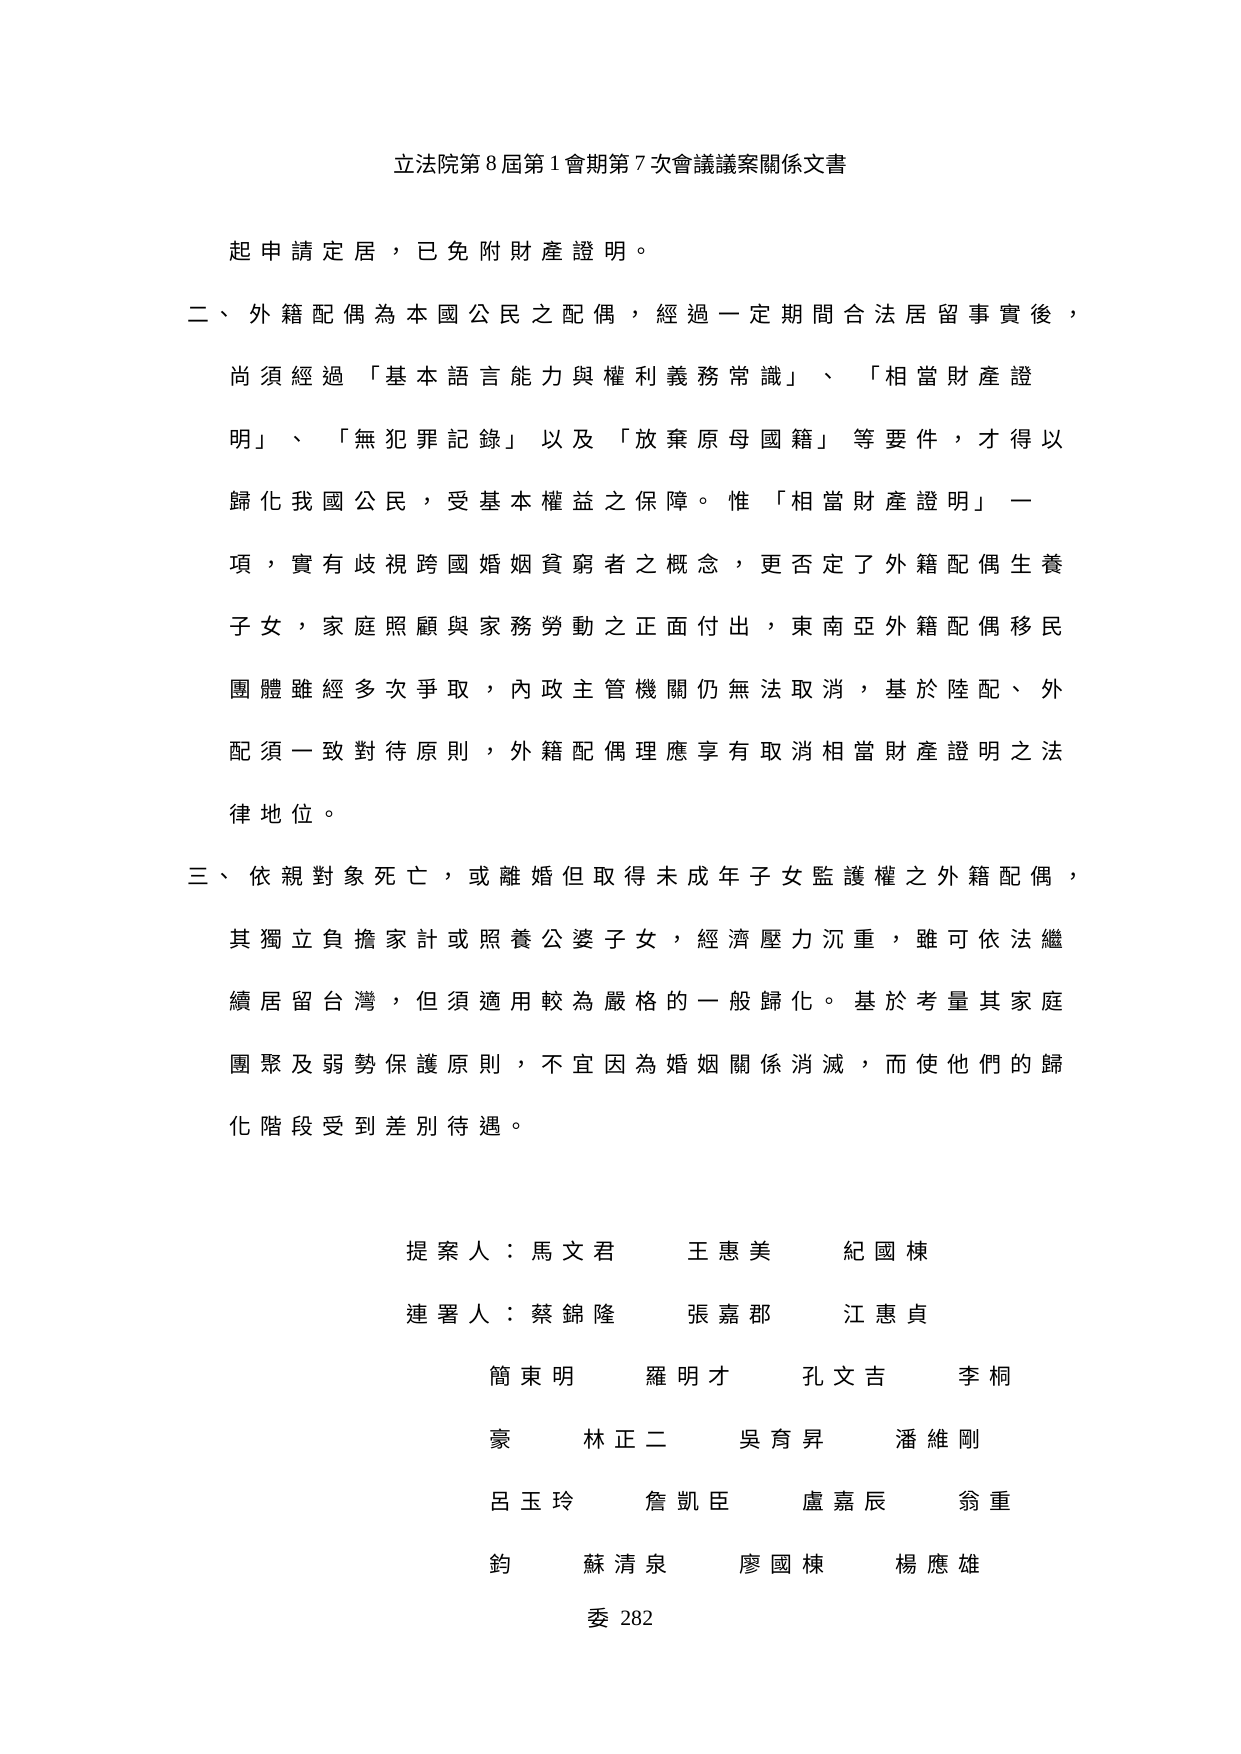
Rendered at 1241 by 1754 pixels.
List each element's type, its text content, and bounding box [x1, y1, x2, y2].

text 起申請定居，已免附財產證明。 [173, 219, 1089, 281]
text 連署人：蔡錦隆 張嘉郡 江惠貞 簡東明 羅明才 孔文吉 李桐豪 林正二 吳育昇 潘維剛 呂玉玲 詹凱臣 盧嘉辰 翁重鈞 蘇清泉 廖國棟 楊應雄 [393, 1281, 1023, 1594]
text 二、外籍配偶為本國公民之配偶，經過一定期間合法居留事實後，尚須經過「基本語言能力與權利義務常識」、「相當財產證明」、「無犯罪記錄」以及「放棄原母國籍」等要件，才得以歸化我國公民，受基本權益之保障。惟「相當財產證明」一項，實有歧視跨國婚姻貧窮者之概念，更否定了外籍配偶生養子女，家庭照顧與家務勞動之正面付出，東南亞外籍配偶移民團體雖經多次爭取，內政主管機關仍無法取消，基於陸配、外配須一致對待原則，外籍配偶理應享有取消相當財產證明之法律地位。 [173, 281, 1089, 844]
text 提案人：馬文君 王惠美 紀國棟 [393, 1219, 1023, 1281]
text 三、依親對象死亡，或離婚但取得未成年子女監護權之外籍配偶，其獨立負擔家計或照養公婆子女，經濟壓力沉重，雖可依法繼續居留台灣，但須適用較為嚴格的一般歸化。基於考量其家庭團聚及弱勢保護原則，不宜因為婚姻關係消滅，而使他們的歸化階段受到差別待遇。 [173, 844, 1089, 1156]
